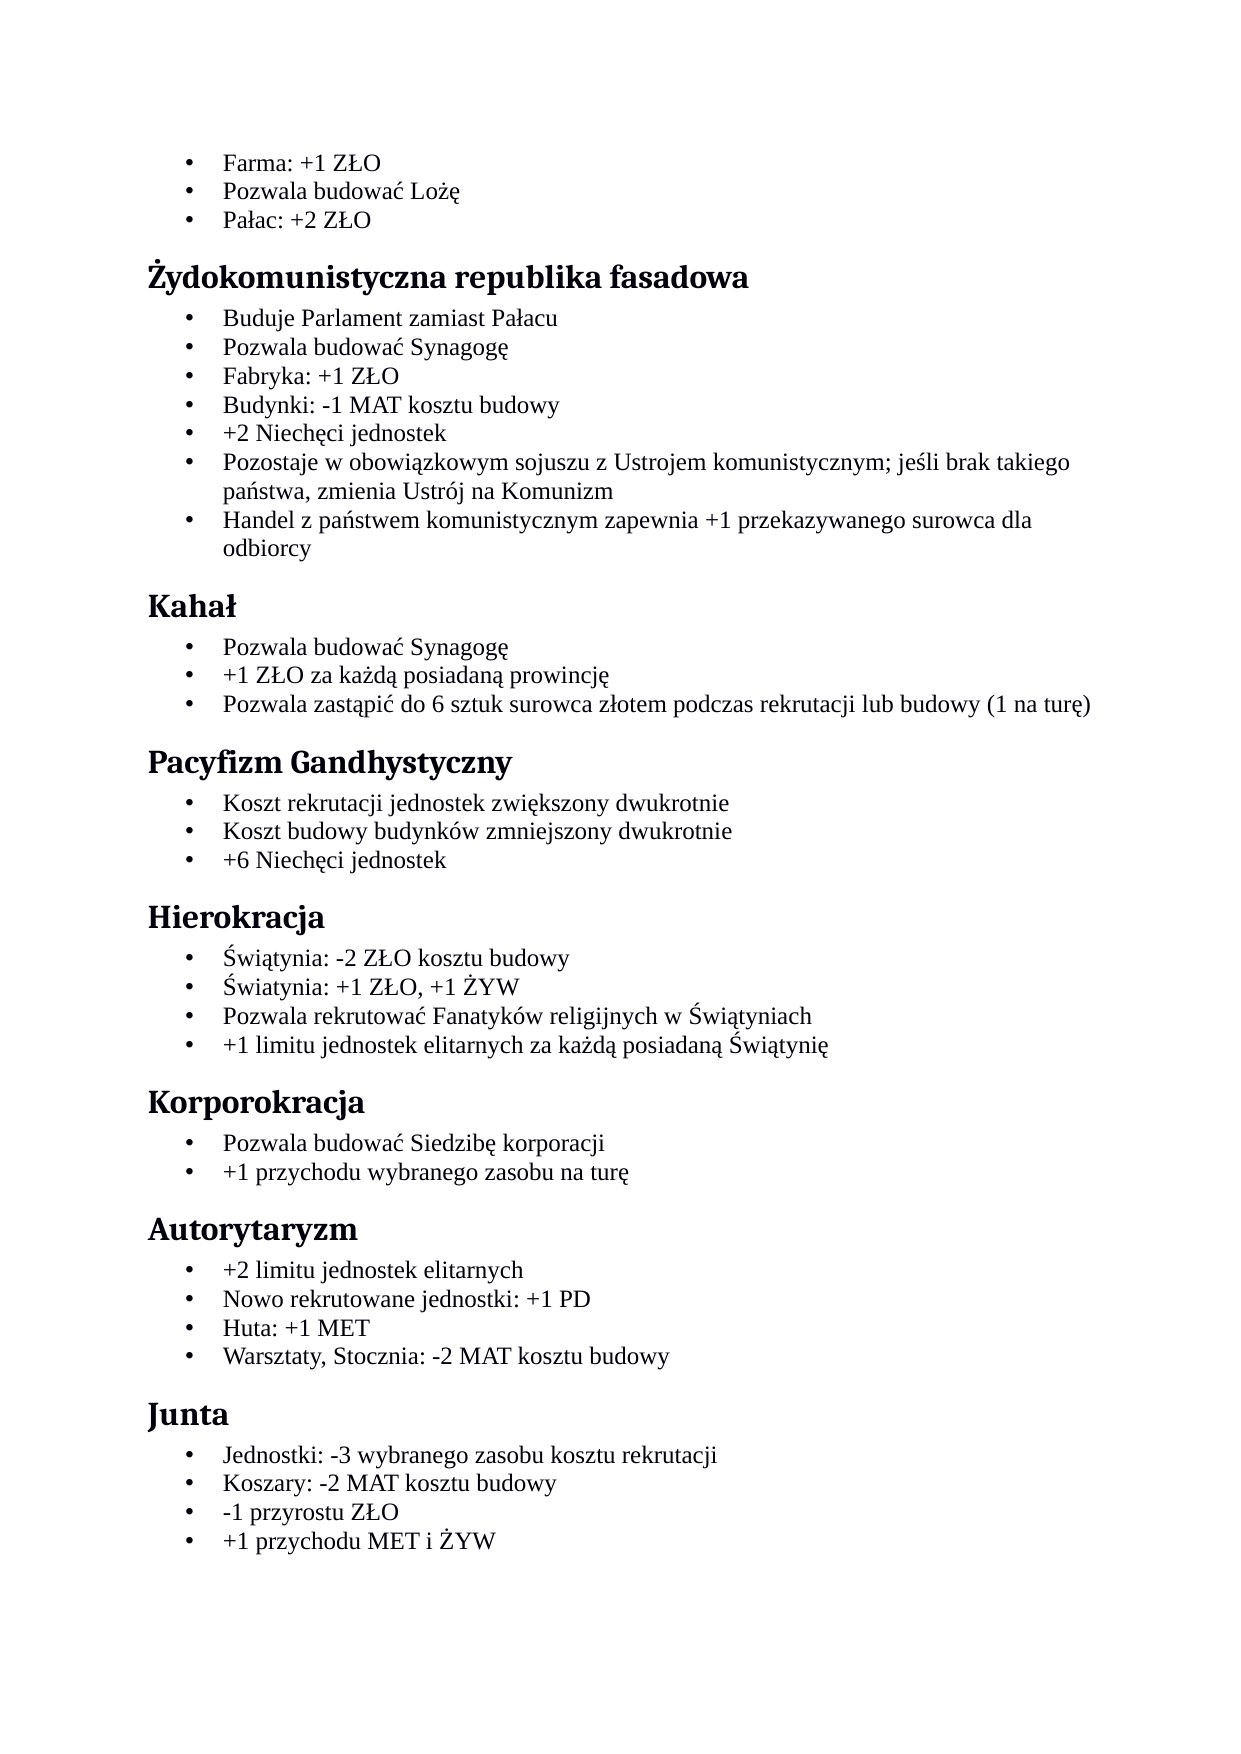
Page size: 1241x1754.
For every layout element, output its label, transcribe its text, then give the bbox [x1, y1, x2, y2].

subtitle Junta [148, 1395, 1093, 1433]
list Buduje Parlament zamiast Pałacu [185, 303, 1093, 332]
list +1 limitu jednostek elitarnych za każdą posiadaną Świątynię [185, 1030, 1093, 1058]
list Koszt budowy budynków zmniejszony dwukrotnie [185, 816, 1093, 845]
list -1 przyrostu ZŁO [185, 1497, 1093, 1526]
list Pozwala rekrutować Fanatyków religijnych w Świątyniach [185, 1001, 1093, 1030]
list Huta: +1 MET [185, 1313, 1093, 1341]
list +1 przychodu wybranego zasobu na turę [185, 1157, 1093, 1186]
list Handel z państwem komunistycznym zapewnia +1 przekazywanego surowca dla odbiorcy [185, 505, 1093, 562]
list Pozostaje w obowiązkowym sojuszu z Ustrojem komunistycznym; jeśli brak takiego państwa, zmienia Ustrój na Komunizm [185, 447, 1093, 505]
list Pozwala zastąpić do 6 sztuk surowca złotem podczas rekrutacji lub budowy (1 na turę) [185, 689, 1093, 718]
subtitle Żydokomunistyczna republika fasadowa [148, 259, 1093, 297]
list Jednostki: -3 wybranego zasobu kosztu rekrutacji [185, 1440, 1093, 1468]
list Koszary: -2 MAT kosztu budowy [185, 1468, 1093, 1497]
list Pozwala budować Synagogę [185, 332, 1093, 361]
list Światynia: +1 ZŁO, +1 ŻYW [185, 972, 1093, 1001]
list +2 Niechęci jednostek [185, 418, 1093, 447]
list +2 limitu jednostek elitarnych [185, 1255, 1093, 1284]
list Budynki: -1 MAT kosztu budowy [185, 390, 1093, 418]
list Pozwala budować Lożę [185, 176, 1093, 205]
list Pałac: +2 ZŁO [185, 205, 1093, 234]
list Koszt rekrutacji jednostek zwiększony dwukrotnie [185, 788, 1093, 816]
list Świątynia: -2 ZŁO kosztu budowy [185, 943, 1093, 972]
list +1 przychodu MET i ŻYW [185, 1526, 1093, 1555]
list Warsztaty, Stocznia: -2 MAT kosztu budowy [185, 1341, 1093, 1370]
list Fabryka: +1 ZŁO [185, 361, 1093, 390]
subtitle Autorytaryzm [148, 1211, 1093, 1249]
subtitle Korporokracja [148, 1083, 1093, 1122]
list +6 Niechęci jednostek [185, 845, 1093, 874]
subtitle Pacyfizm Gandhystyczny [148, 743, 1093, 781]
subtitle Hierokracja [148, 899, 1093, 937]
list Pozwala budować Siedzibę korporacji [185, 1128, 1093, 1157]
list Nowo rekrutowane jednostki: +1 PD [185, 1284, 1093, 1313]
list Pozwala budować Synagogę [185, 632, 1093, 661]
subtitle Kahał [148, 587, 1093, 626]
list +1 ZŁO za każdą posiadaną prowincję [185, 661, 1093, 689]
list Farma: +1 ZŁO [185, 148, 1093, 176]
